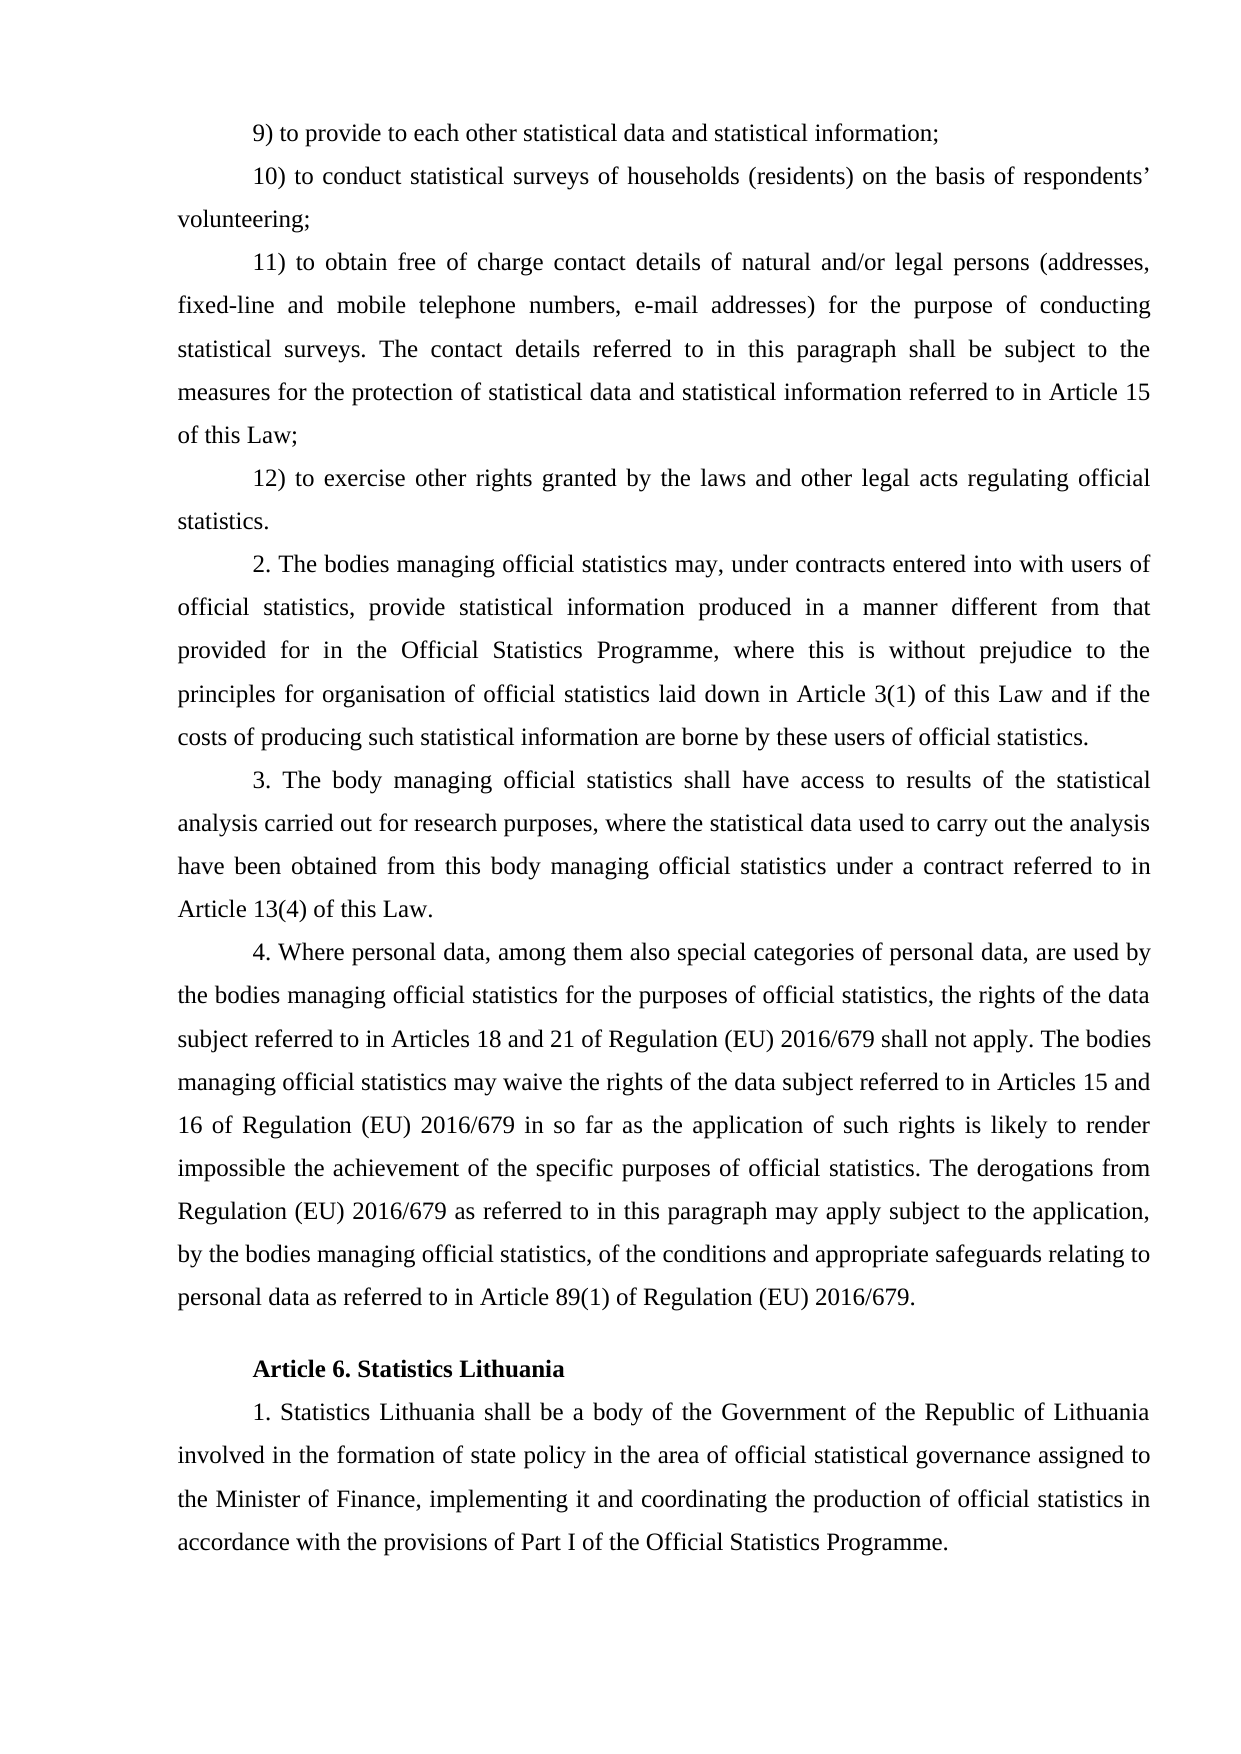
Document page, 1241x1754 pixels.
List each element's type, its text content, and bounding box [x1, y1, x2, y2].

text 4. Where personal data, among them also special categories of personal data, are used by the bodies managing official statistics for the purposes of official statistics, the rights of the data subject referred to in Articles 18 and 21 of Regulation (EU) 2016/679 shall not apply. The bodies managing official statistics may waive the rights of the data subject referred to in Articles 15 and 16 of Regulation (EU) 2016/679 in so far as the application of such rights is likely to render impossible the achievement of the specific purposes of official statistics. The derogations from Regulation (EU) 2016/679 as referred to in this paragraph may apply subject to the application, by the bodies managing official statistics, of the conditions and appropriate safeguards relating to personal data as referred to in Article 89(1) of Regulation (EU) 2016/679. [177, 937, 1152, 1311]
text 2. The bodies managing official statistics may, under contracts entered into with users of official statistics, provide statistical information produced in a manner different from that provided for in the Official Statistics Programme, where this is without prejudice to the principles for organisation of official statistics laid down in Article 3(1) of this Law and if the costs of producing such statistical information are borne by these users of official statistics. [177, 549, 1152, 751]
text 10) to conduct statistical surveys of households (residents) on the basis of respondents’ volunteering; [177, 161, 1152, 233]
text 12) to exercise other rights granted by the laws and other legal acts regulating official statistics. [177, 463, 1152, 535]
text 1. Statistics Lithuania shall be a body of the Government of the Republic of Lithuania involved in the formation of state policy in the area of official statistical governance assigned to the Minister of Finance, implementing it and coordinating the production of official statistics in accordance with the provisions of Part I of the Official Statistics Programme. [177, 1397, 1152, 1556]
text 9) to provide to each other statistical data and statistical information; [177, 118, 1152, 147]
text 11) to obtain free of charge contact details of natural and/or legal persons (addresses, fixed-line and mobile telephone numbers, e-mail addresses) for the purpose of conducting statistical surveys. The contact details referred to in this paragraph shall be subject to the measures for the protection of statistical data and statistical information referred to in Article 15 of this Law; [177, 247, 1152, 449]
text Article 6. Statistics Lithuania [177, 1354, 1152, 1383]
text 3. The body managing official statistics shall have access to results of the statistical analysis carried out for research purposes, where the statistical data used to carry out the analysis have been obtained from this body managing official statistics under a contract referred to in Article 13(4) of this Law. [177, 765, 1152, 923]
